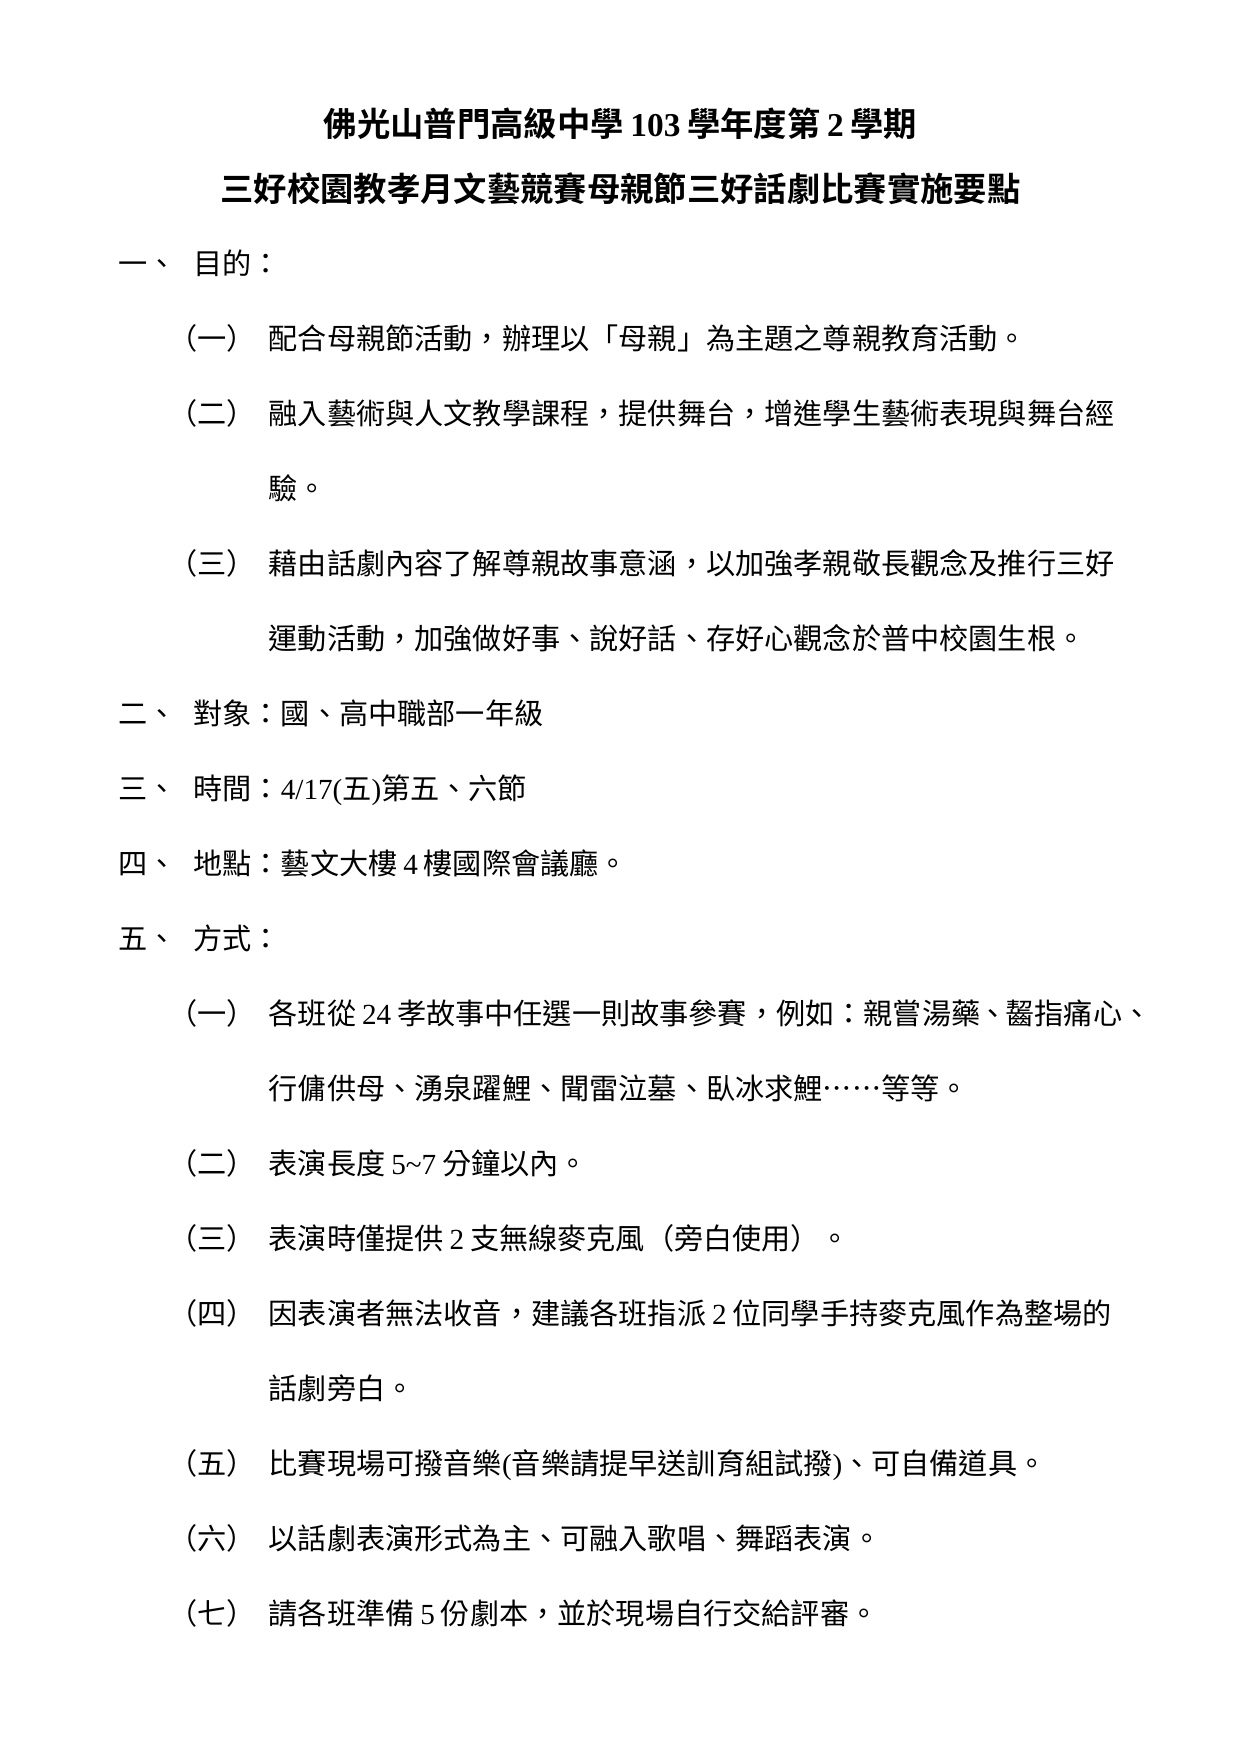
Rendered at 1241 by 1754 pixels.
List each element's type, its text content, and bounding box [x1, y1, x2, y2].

list 配合母親節活動，辦理以「母親」為主題之尊親教育活動。 [168, 299, 1122, 374]
list 融入藝術與人文教學課程，提供舞台，增進學生藝術表現與舞台經驗。 [168, 374, 1122, 524]
list 比賽現場可撥音樂(音樂請提早送訓育組試撥)、可自備道具。 [168, 1424, 1122, 1499]
text 佛光山普門高級中學103學年度第2學期 [118, 86, 1122, 149]
list 時間：4/17(五)第五、六節 [118, 749, 1122, 824]
list 表演時僅提供2支無線麥克風（旁白使用）。 [168, 1199, 1122, 1274]
list 各班從24孝故事中任選一則故事參賽，例如：親嘗湯藥、齧指痛心、行傭供母、湧泉躍鯉、聞雷泣墓、臥冰求鯉……等等。 [168, 974, 1122, 1124]
list 表演長度5~7分鐘以內。 [168, 1124, 1122, 1199]
list 地點：藝文大樓4樓國際會議廳。 [118, 824, 1122, 899]
list 藉由話劇內容了解尊親故事意涵，以加強孝親敬長觀念及推行三好運動活動，加強做好事、說好話、存好心觀念於普中校園生根。 [168, 524, 1122, 674]
list 因表演者無法收音，建議各班指派2位同學手持麥克風作為整場的話劇旁白。 [168, 1274, 1122, 1424]
list 目的： [118, 224, 1122, 299]
list 以話劇表演形式為主、可融入歌唱、舞蹈表演。 [168, 1499, 1122, 1574]
list 對象：國、高中職部一年級 [118, 674, 1122, 749]
list 方式： [118, 899, 1122, 974]
text 三好校園教孝月文藝競賽母親節三好話劇比賽實施要點 [118, 149, 1122, 224]
list 請各班準備5份劇本，並於現場自行交給評審。 [168, 1574, 1122, 1649]
